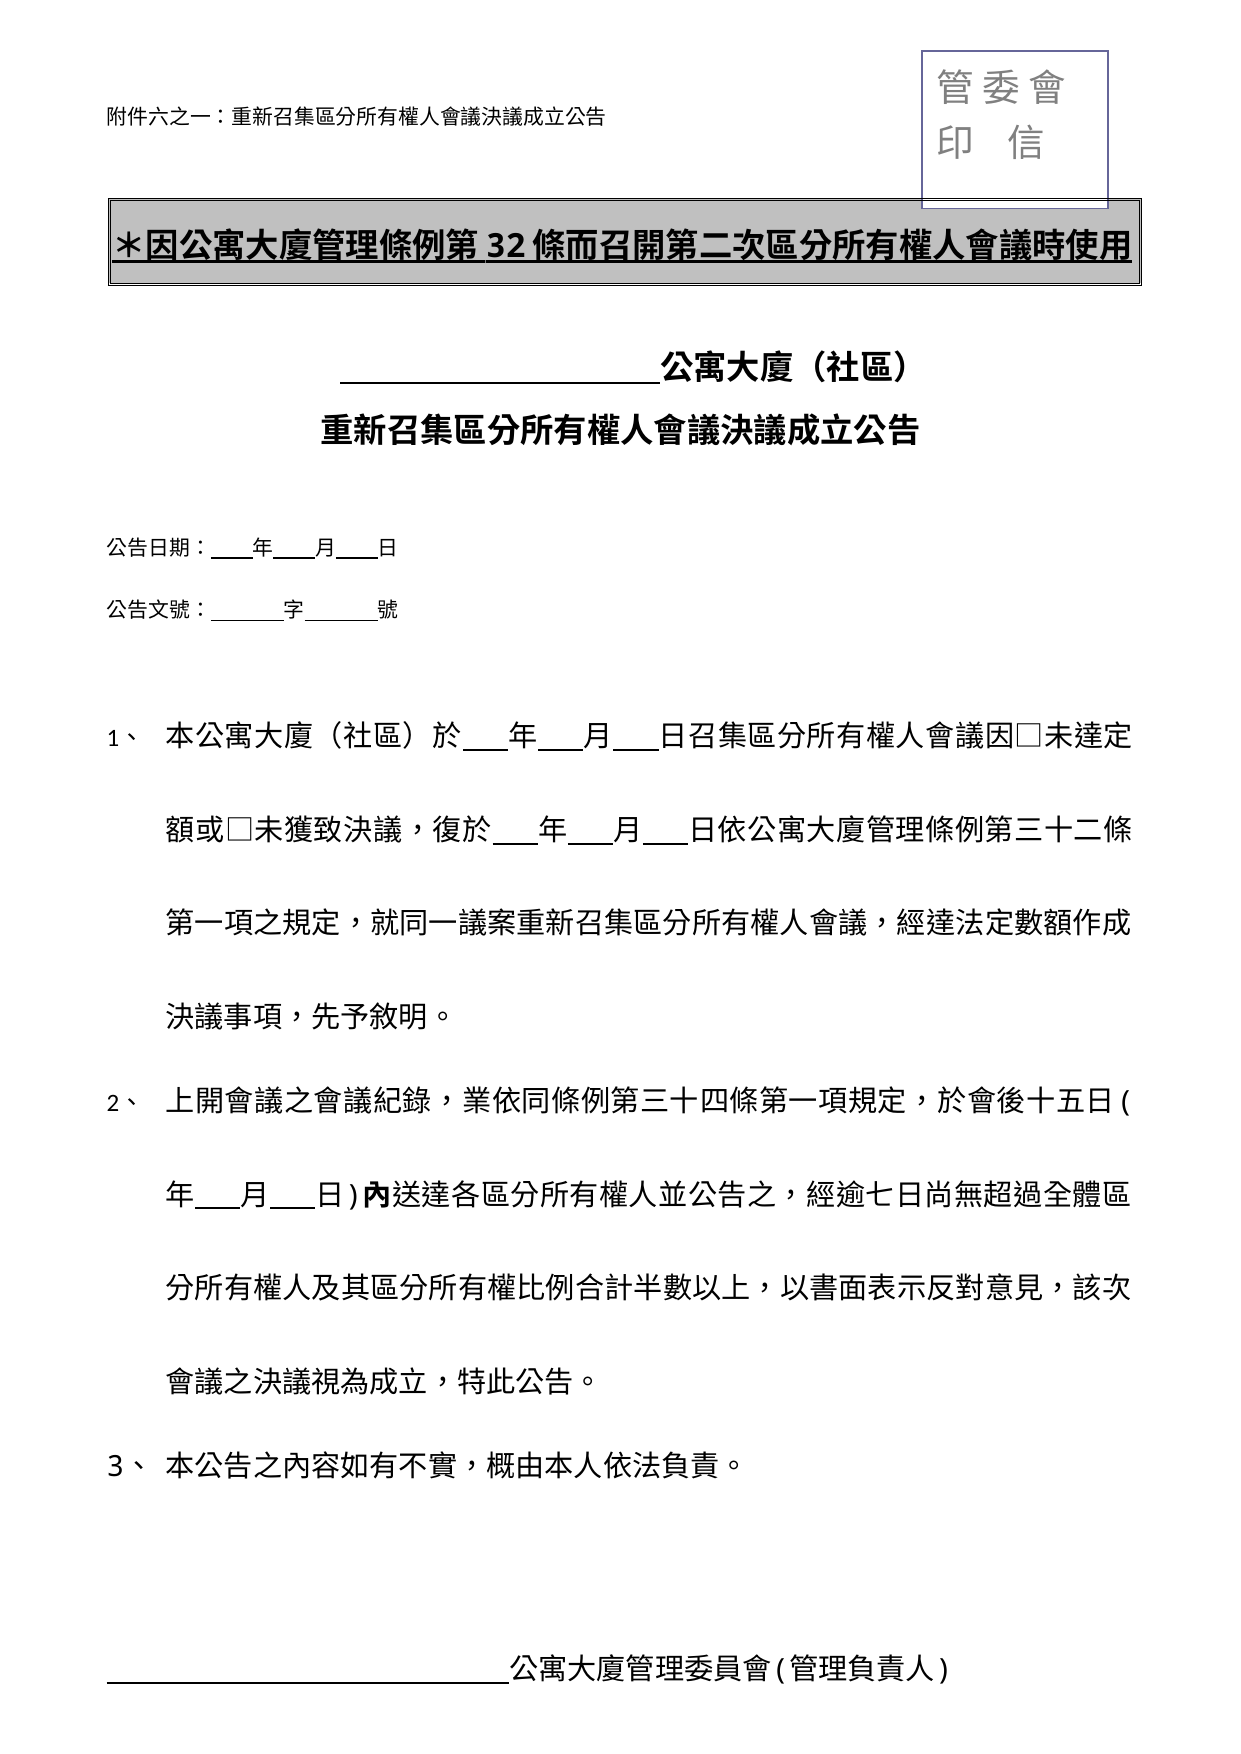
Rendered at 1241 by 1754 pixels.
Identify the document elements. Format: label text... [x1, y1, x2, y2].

list 本公告之內容如有不實，概由本人依法負責。 [106, 1422, 1134, 1484]
text 重新召集區分所有權人會議決議成立公告 [106, 386, 1134, 448]
list 本公寓大廈（社區）於 年 月 日召集區分所有權人會議因□未達定額或□未獲致決議，復於 年 月 日依公寓大廈管理條例第三十二條第一項之規定，就同一議案重新召集區分所有權人會議，經達法定數額作成決議事項，先予敘明。 [106, 692, 1134, 1036]
text 公告日期： 年 月 日 [106, 504, 1134, 567]
text 公告文號： 字 號 [106, 567, 1134, 629]
text 公寓大廈（社區） [106, 323, 1134, 386]
list 上開會議之會議紀錄，業依同條例第三十四條第一項規定，於會後十五日( 年 月 日)內送達各區分所有權人並公告之，經逾七日尚無超過全體區分所有權人及其區分所有權比例合計半數以上，以書面表示反對意見，該次會議之決議視為成立，特此公告。 [106, 1057, 1134, 1401]
text 附件六之一：重新召集區分所有權人會議決議成立公告 [106, 73, 921, 136]
table_header ＊因公寓大廈管理條例第32條而召開第二次區分所有權人會議時使用 [111, 201, 1139, 283]
text [1109, 73, 1134, 136]
text 公寓大廈管理委員會(管理負責人) [106, 1625, 1134, 1688]
